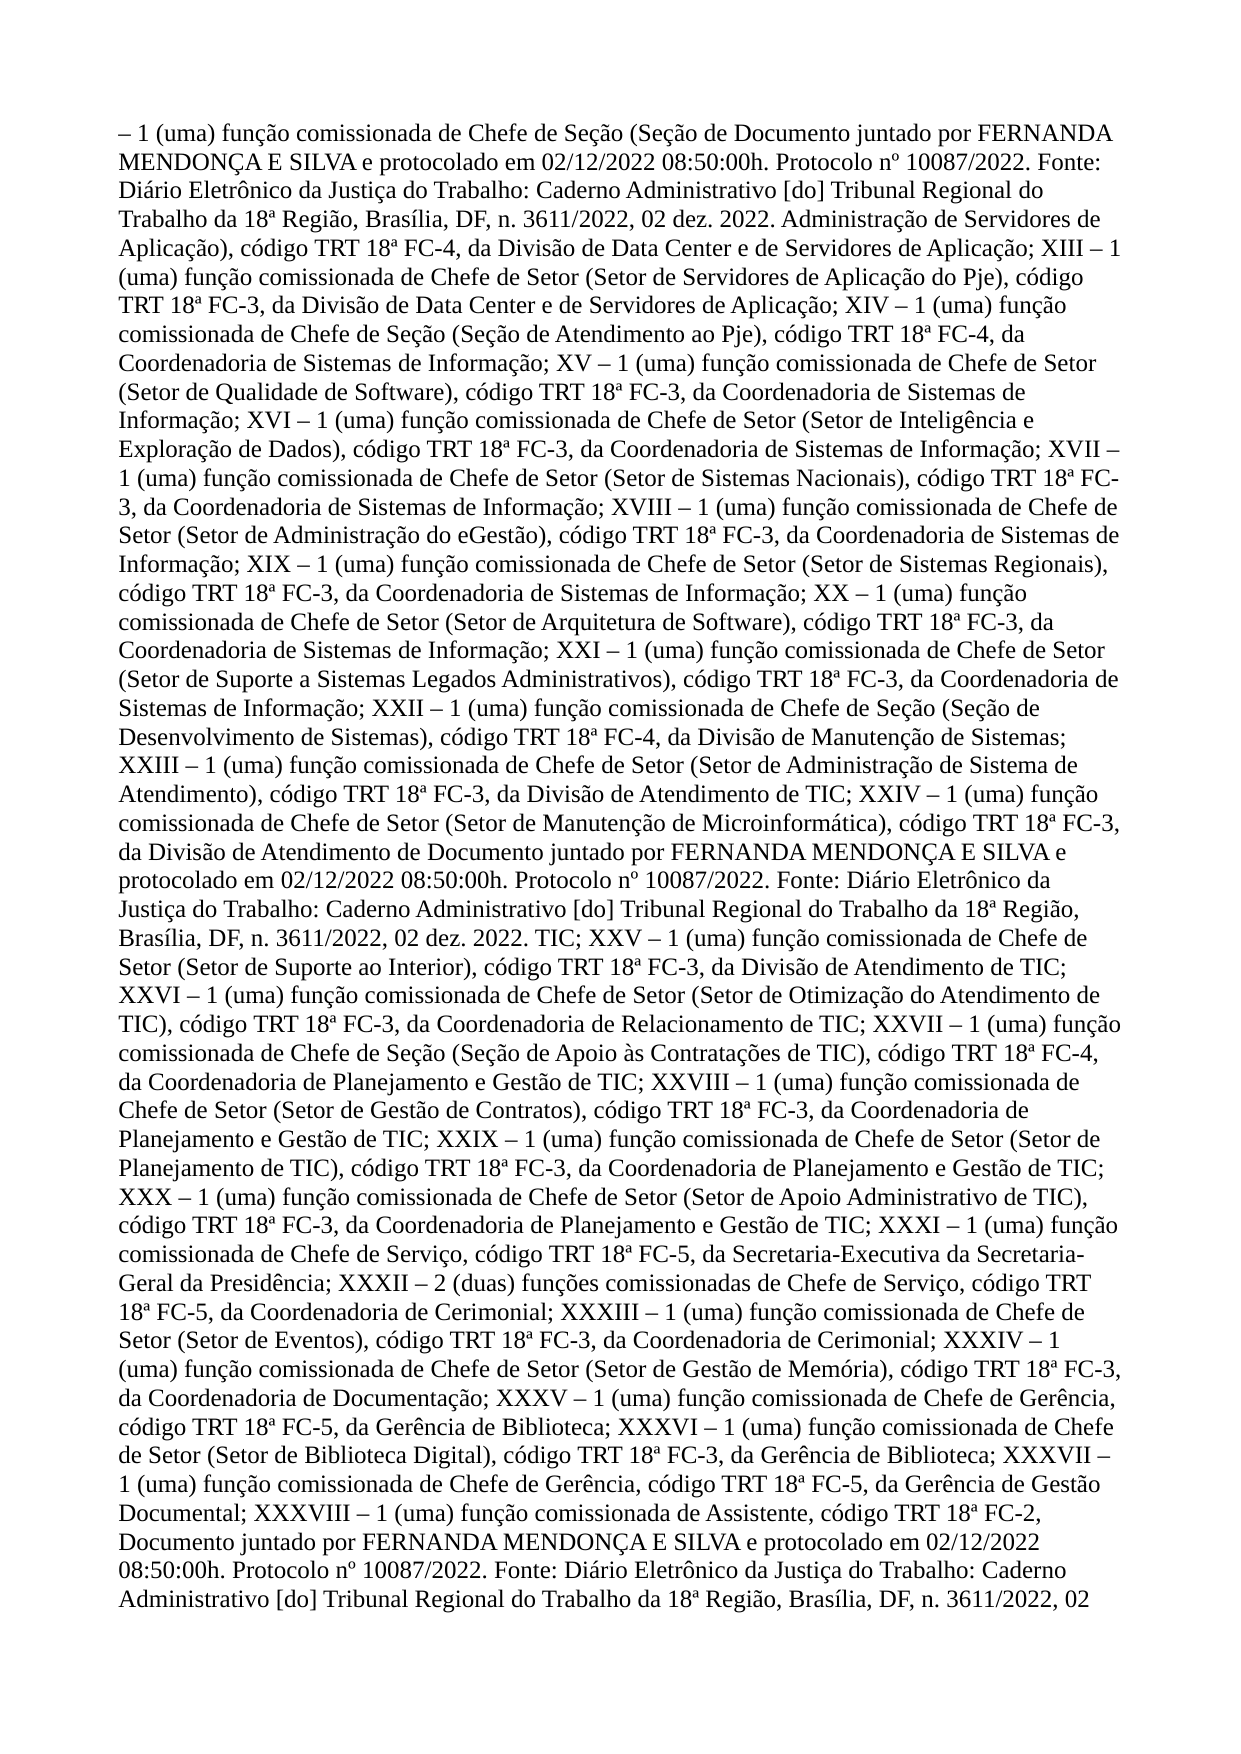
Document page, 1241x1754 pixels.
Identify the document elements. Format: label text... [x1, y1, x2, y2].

text – 1 (uma) função comissionada de Chefe de Seção (Seção de Documento juntado por FERNANDA MENDONÇA E SILVA e protocolado em 02/12/2022 08:50:00h. Protocolo nº 10087/2022. Fonte: Diário Eletrônico da Justiça do Trabalho: Caderno Administrativo [do] Tribunal Regional do Trabalho da 18ª Região, Brasília, DF, n. 3611/2022, 02 dez. 2022. Administração de Servidores de Aplicação), código TRT 18ª FC-4, da Divisão de Data Center e de Servidores de Aplicação; XIII – 1 (uma) função comissionada de Chefe de Setor (Setor de Servidores de Aplicação do Pje), código TRT 18ª FC-3, da Divisão de Data Center e de Servidores de Aplicação; XIV – 1 (uma) função comissionada de Chefe de Seção (Seção de Atendimento ao Pje), código TRT 18ª FC-4, da Coordenadoria de Sistemas de Informação; XV – 1 (uma) função comissionada de Chefe de Setor (Setor de Qualidade de Software), código TRT 18ª FC-3, da Coordenadoria de Sistemas de Informação; XVI – 1 (uma) função comissionada de Chefe de Setor (Setor de Inteligência e Exploração de Dados), código TRT 18ª FC-3, da Coordenadoria de Sistemas de Informação; XVII – 1 (uma) função comissionada de Chefe de Setor (Setor de Sistemas Nacionais), código TRT 18ª FC-3, da Coordenadoria de Sistemas de Informação; XVIII – 1 (uma) função comissionada de Chefe de Setor (Setor de Administração do eGestão), código TRT 18ª FC-3, da Coordenadoria de Sistemas de Informação; XIX – 1 (uma) função comissionada de Chefe de Setor (Setor de Sistemas Regionais), código TRT 18ª FC-3, da Coordenadoria de Sistemas de Informação; XX – 1 (uma) função comissionada de Chefe de Setor (Setor de Arquitetura de Software), código TRT 18ª FC-3, da Coordenadoria de Sistemas de Informação; XXI – 1 (uma) função comissionada de Chefe de Setor (Setor de Suporte a Sistemas Legados Administrativos), código TRT 18ª FC-3, da Coordenadoria de Sistemas de Informação; XXII – 1 (uma) função comissionada de Chefe de Seção (Seção de Desenvolvimento de Sistemas), código TRT 18ª FC-4, da Divisão de Manutenção de Sistemas; XXIII – 1 (uma) função comissionada de Chefe de Setor (Setor de Administração de Sistema de Atendimento), código TRT 18ª FC-3, da Divisão de Atendimento de TIC; XXIV – 1 (uma) função comissionada de Chefe de Setor (Setor de Manutenção de Microinformática), código TRT 18ª FC-3, da Divisão de Atendimento de Documento juntado por FERNANDA MENDONÇA E SILVA e protocolado em 02/12/2022 08:50:00h. Protocolo nº 10087/2022. Fonte: Diário Eletrônico da Justiça do Trabalho: Caderno Administrativo [do] Tribunal Regional do Trabalho da 18ª Região, Brasília, DF, n. 3611/2022, 02 dez. 2022. TIC; XXV – 1 (uma) função comissionada de Chefe de Setor (Setor de Suporte ao Interior), código TRT 18ª FC-3, da Divisão de Atendimento de TIC; XXVI – 1 (uma) função comissionada de Chefe de Setor (Setor de Otimização do Atendimento de TIC), código TRT 18ª FC-3, da Coordenadoria de Relacionamento de TIC; XXVII – 1 (uma) função comissionada de Chefe de Seção (Seção de Apoio às Contratações de TIC), código TRT 18ª FC-4, da Coordenadoria de Planejamento e Gestão de TIC; XXVIII – 1 (uma) função comissionada de Chefe de Setor (Setor de Gestão de Contratos), código TRT 18ª FC-3, da Coordenadoria de Planejamento e Gestão de TIC; XXIX – 1 (uma) função comissionada de Chefe de Setor (Setor de Planejamento de TIC), código TRT 18ª FC-3, da Coordenadoria de Planejamento e Gestão de TIC; XXX – 1 (uma) função comissionada de Chefe de Setor (Setor de Apoio Administrativo de TIC), código TRT 18ª FC-3, da Coordenadoria de Planejamento e Gestão de TIC; XXXI – 1 (uma) função comissionada de Chefe de Serviço, código TRT 18ª FC-5, da Secretaria-Executiva da Secretaria-Geral da Presidência; XXXII – 2 (duas) funções comissionadas de Chefe de Serviço, código TRT 18ª FC-5, da Coordenadoria de Cerimonial; XXXIII – 1 (uma) função comissionada de Chefe de Setor (Setor de Eventos), código TRT 18ª FC-3, da Coordenadoria de Cerimonial; XXXIV – 1 (uma) função comissionada de Chefe de Setor (Setor de Gestão de Memória), código TRT 18ª FC-3, da Coordenadoria de Documentação; XXXV – 1 (uma) função comissionada de Chefe de Gerência, código TRT 18ª FC-5, da Gerência de Biblioteca; XXXVI – 1 (uma) função comissionada de Chefe de Setor (Setor de Biblioteca Digital), código TRT 18ª FC-3, da Gerência de Biblioteca; XXXVII – 1 (uma) função comissionada de Chefe de Gerência, código TRT 18ª FC-5, da Gerência de Gestão Documental; XXXVIII – 1 (uma) função comissionada de Assistente, código TRT 18ª FC-2, Documento juntado por FERNANDA MENDONÇA E SILVA e protocolado em 02/12/2022 08:50:00h. Protocolo nº 10087/2022. Fonte: Diário Eletrônico da Justiça do Trabalho: Caderno Administrativo [do] Tribunal Regional do Trabalho da 18ª Região, Brasília, DF, n. 3611/2022, 02 [118, 118, 1122, 1613]
